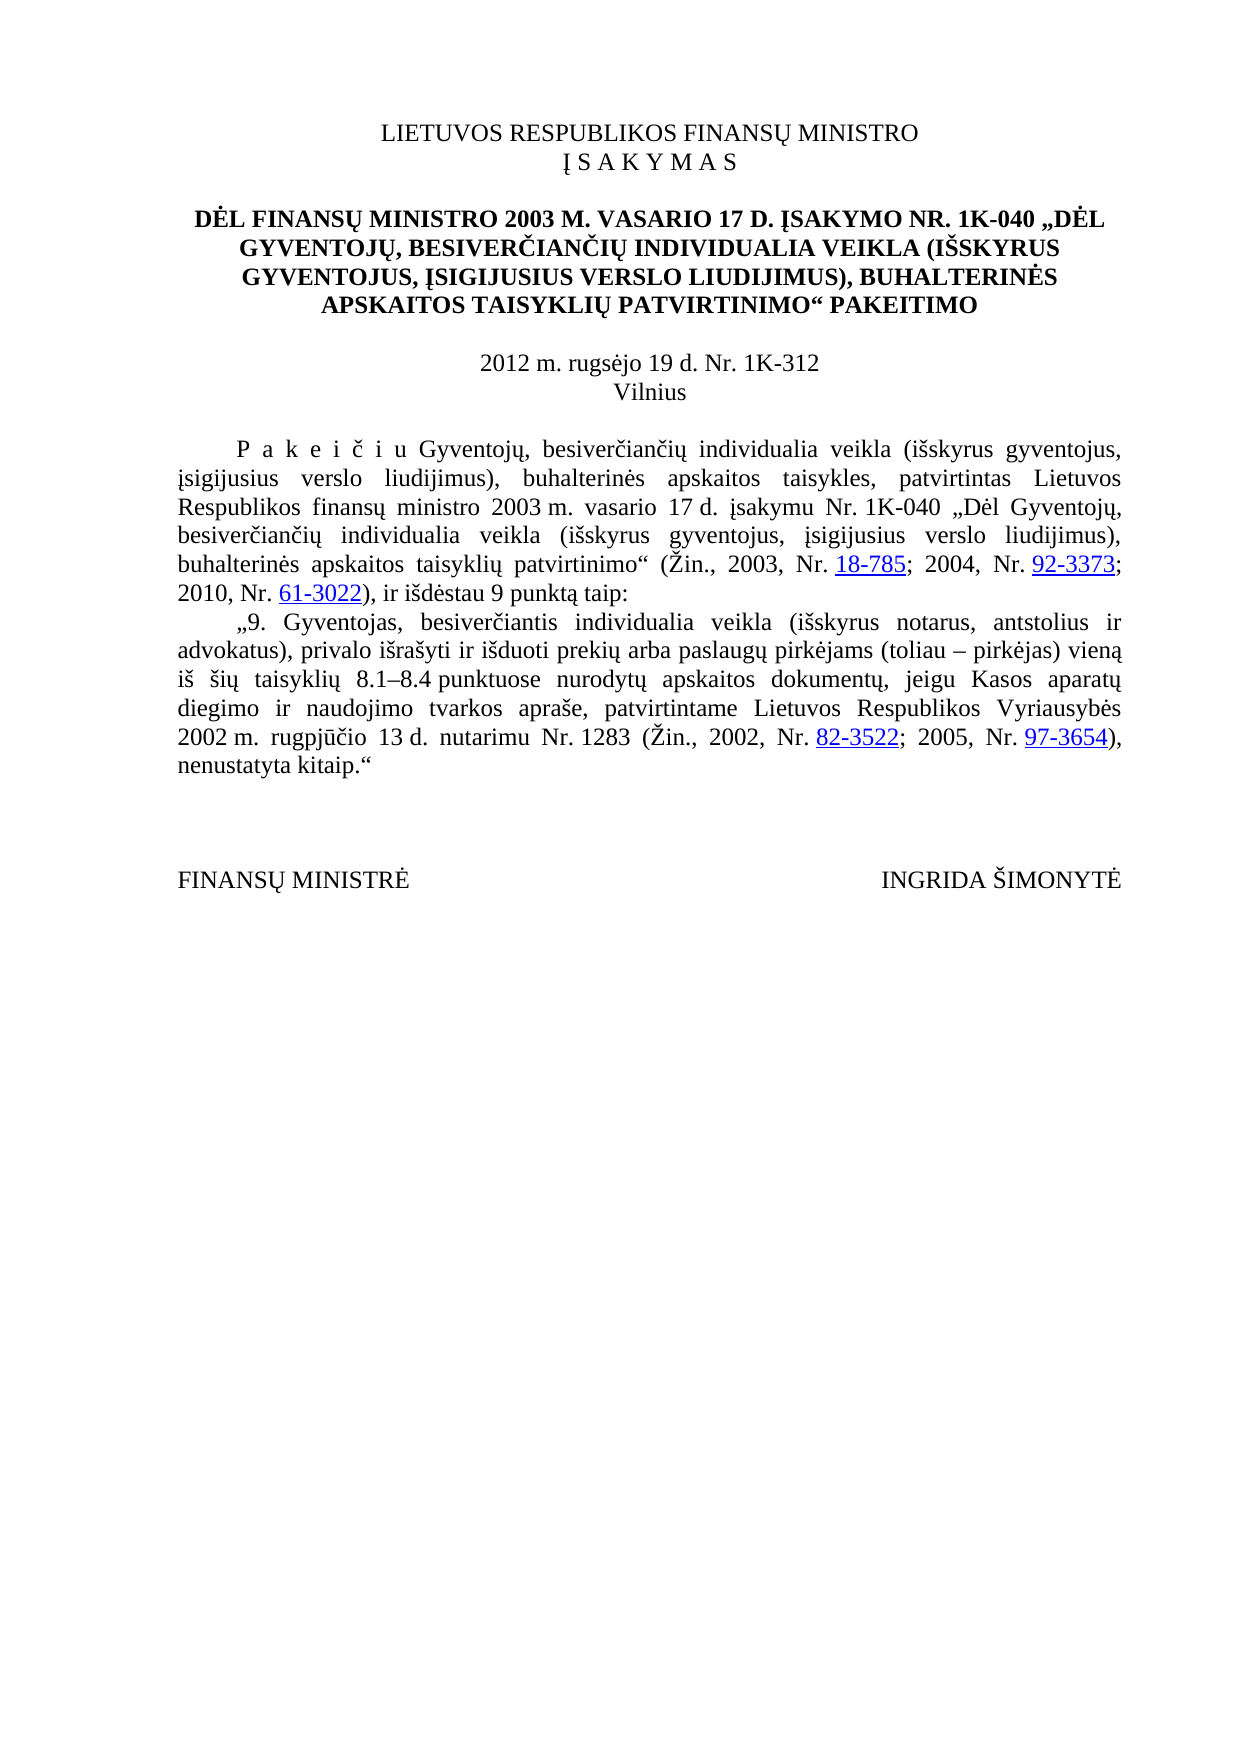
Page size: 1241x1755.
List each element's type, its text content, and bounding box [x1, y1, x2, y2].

text FINANSŲ MINISTRĖ INGRIDA ŠIMONYTĖ [177, 866, 1122, 894]
text LIETUVOS RESPUBLIKOS FINANSŲ MINISTRO [177, 118, 1122, 147]
text Į S A K Y M A S [177, 147, 1122, 176]
text 2012 m. rugsėjo 19 d. Nr. 1K-312 [177, 348, 1122, 377]
text P a k e i č i u Gyventojų, besiverčiančių individualia veikla (išskyrus gyventojus, įsigijusius verslo liudijimus), buhalterinės apskaitos taisykles, patvirtintas Lietuvos Respublikos finansų ministro 2003 m. vasario 17 d. įsakymu Nr. 1K-040 „Dėl Gyventojų, besiverčiančių individualia veikla (išskyrus gyventojus, įsigijusius verslo liudijimus), buhalterinės apskaitos taisyklių patvirtinimo“ (Žin., 2003, Nr. 18-785; 2004, Nr. 92-3373; 2010, Nr. 61-3022), ir išdėstau 9 punktą taip: [177, 434, 1122, 607]
text Vilnius [177, 377, 1122, 406]
text „9. Gyventojas, besiverčiantis individualia veikla (išskyrus notarus, antstolius ir advokatus), privalo išrašyti ir išduoti prekių arba paslaugų pirkėjams (toliau – pirkėjas) vieną iš šių taisyklių 8.1–8.4 punktuose nurodytų apskaitos dokumentų, jeigu Kasos aparatų diegimo ir naudojimo tvarkos apraše, patvirtintame Lietuvos Respublikos Vyriausybės 2002 m. rugpjūčio 13 d. nutarimu Nr. 1283 (Žin., 2002, Nr. 82-3522; 2005, Nr. 97-3654), nenustatyta kitaip.“ [177, 607, 1122, 779]
text DĖL FINANSŲ MINISTRO 2003 M. VASARIO 17 D. ĮSAKYMO Nr. 1K-040 „DĖL GYVENTOJŲ, BESIVERČIANČIŲ INDIVIDUALIA VEIKLA (IŠSKYRUS GYVENTOJUS, ĮSIGIJUSIUS VERSLO LIUDIJIMUS), BUHALTERINĖS APSKAITOS TAISYKLIŲ PATVIRTINIMO“ PAKEITIMO [177, 204, 1122, 319]
